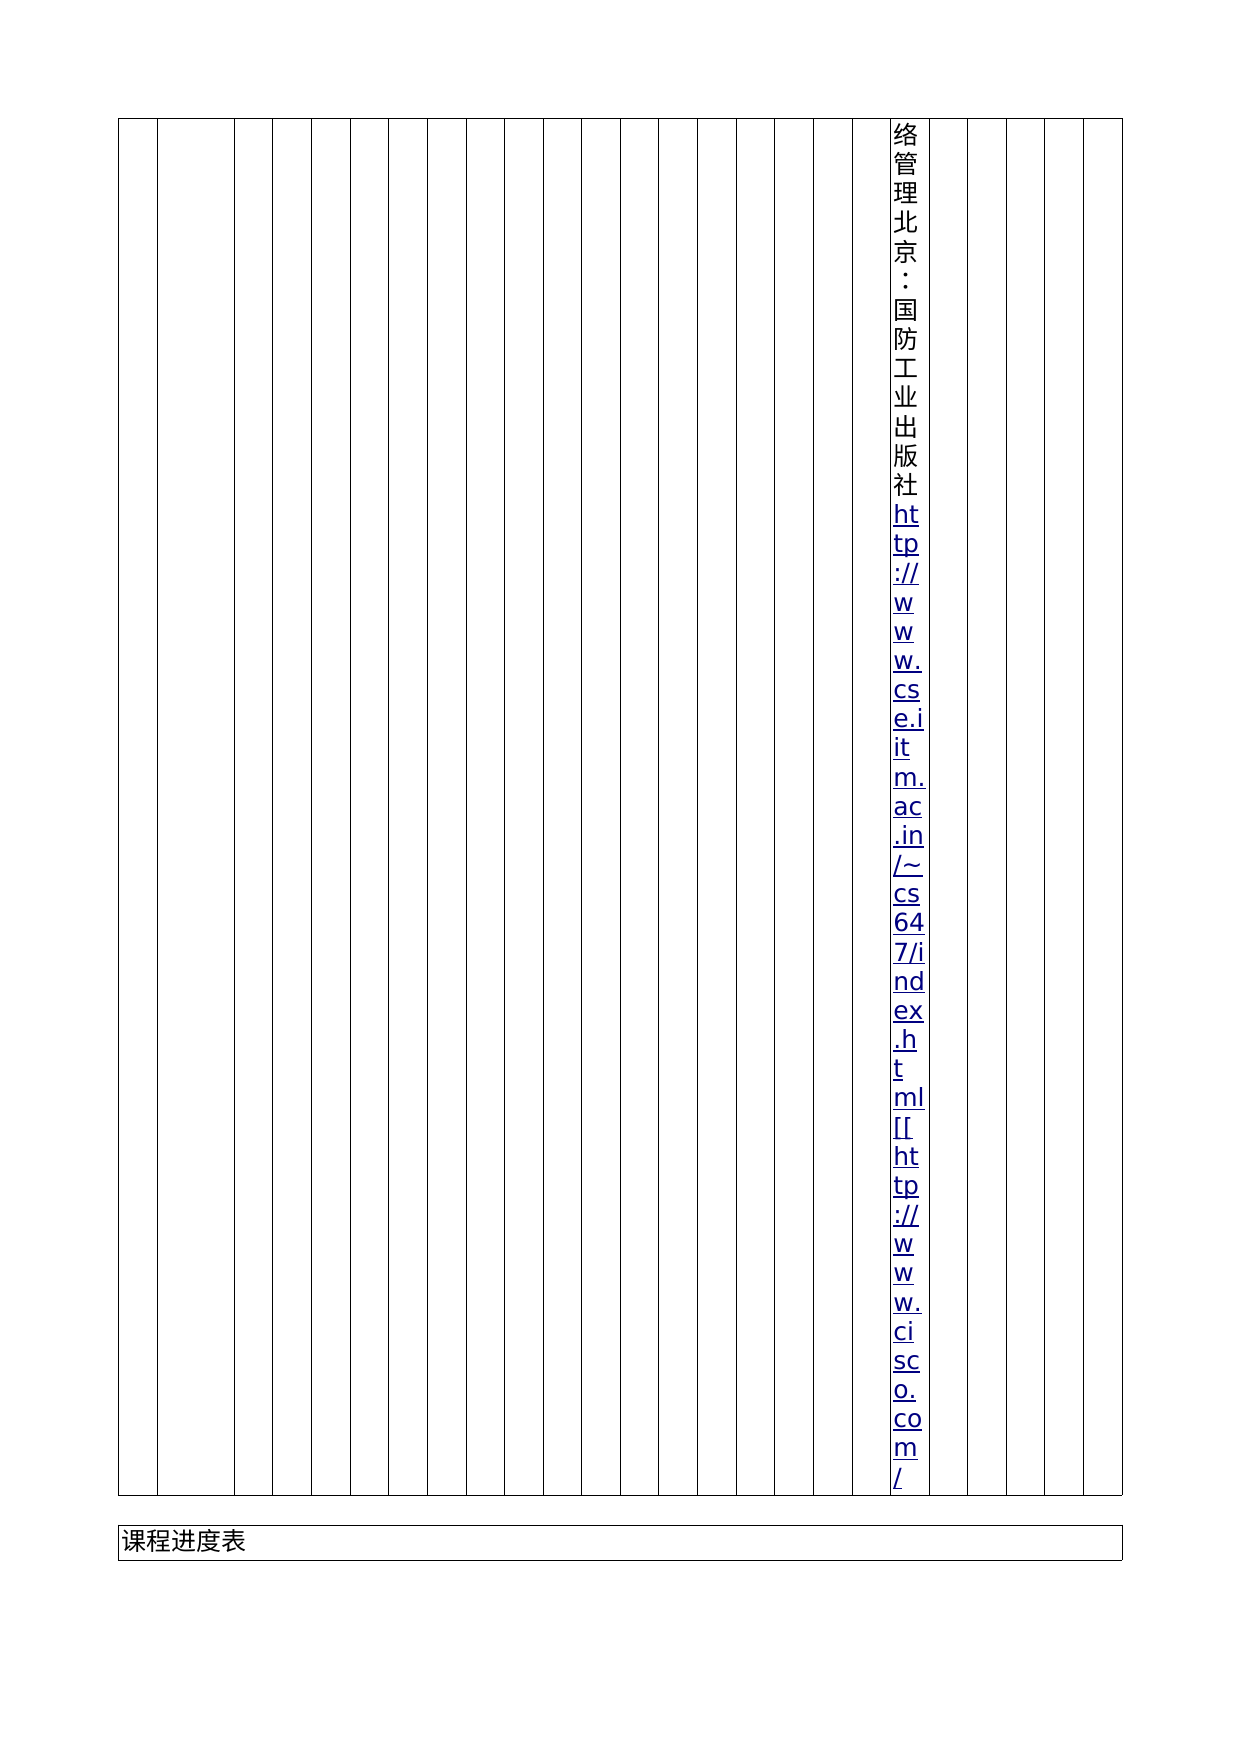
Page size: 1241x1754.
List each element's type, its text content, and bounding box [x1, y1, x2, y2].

table_cell [621, 119, 658, 1495]
table_cell [814, 119, 852, 1495]
table_cell [235, 119, 272, 1495]
table_cell [853, 119, 890, 1495]
table_cell [737, 119, 774, 1495]
table_cell [119, 119, 157, 1495]
table_cell [582, 119, 620, 1495]
table_cell [467, 119, 504, 1495]
table_cell [312, 119, 350, 1495]
table_cell 络管理 北京：国防工业出版社http://www.cse.iitm.ac.in/~cs647/index.html[[http://www.cisco.com/ [891, 119, 929, 1495]
table_header 课程进度表 [119, 1526, 1122, 1560]
table_cell [930, 119, 967, 1495]
table_cell [389, 119, 427, 1495]
table_cell [351, 119, 388, 1495]
table_cell [544, 119, 581, 1495]
table_cell [158, 119, 234, 1495]
table_cell [273, 119, 311, 1495]
table_cell [505, 119, 543, 1495]
table_cell [775, 119, 813, 1495]
table_cell [1084, 119, 1122, 1495]
table_cell [968, 119, 1006, 1495]
table_cell [698, 119, 736, 1495]
table_cell [1045, 119, 1083, 1495]
table_cell [659, 119, 697, 1495]
table_cell [1007, 119, 1044, 1495]
table_cell [428, 119, 466, 1495]
